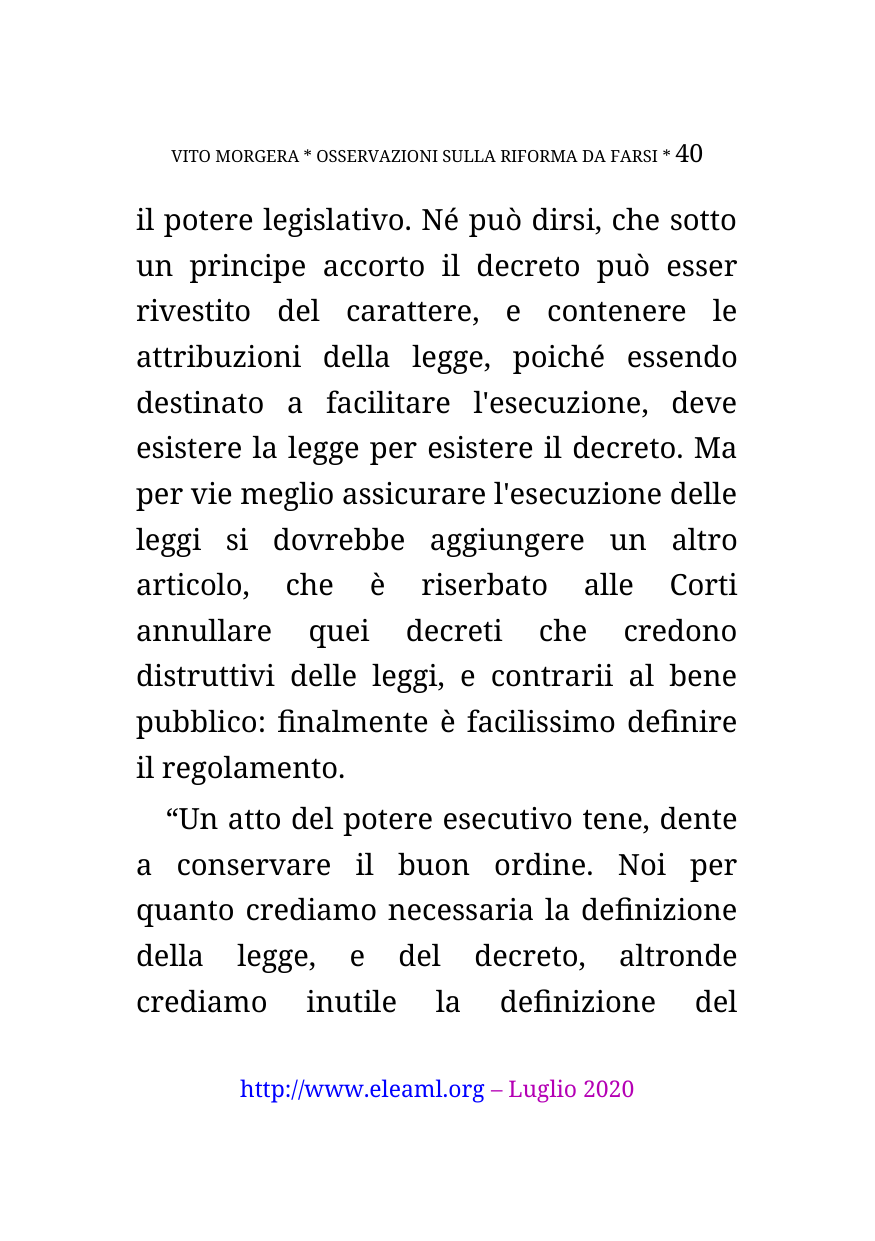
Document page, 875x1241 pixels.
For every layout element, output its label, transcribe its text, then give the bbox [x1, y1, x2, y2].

text il potere legislativo. Né può dirsi, che sotto un principe accorto il decreto può esser rivestito del carattere, e contenere le attribuzioni della legge, poiché essendo destinato a facilitare l'esecuzione, deve esistere la legge per esistere il decreto. Ma per vie meglio assicurare l'esecuzione delle leggi si dovrebbe aggiungere un altro articolo, che è riserbato alle Corti annullare quei decreti che credono distruttivi delle leggi, e contrarii al bene pubblico: finalmente è facilissimo definire il regolamento. [136, 199, 738, 787]
text “Un atto del potere esecutivo tene, dente a conservare il buon ordine. Noi per quanto crediamo necessaria la definizione della legge, e del decreto, altronde crediamo inutile la definizione del [136, 798, 738, 1021]
